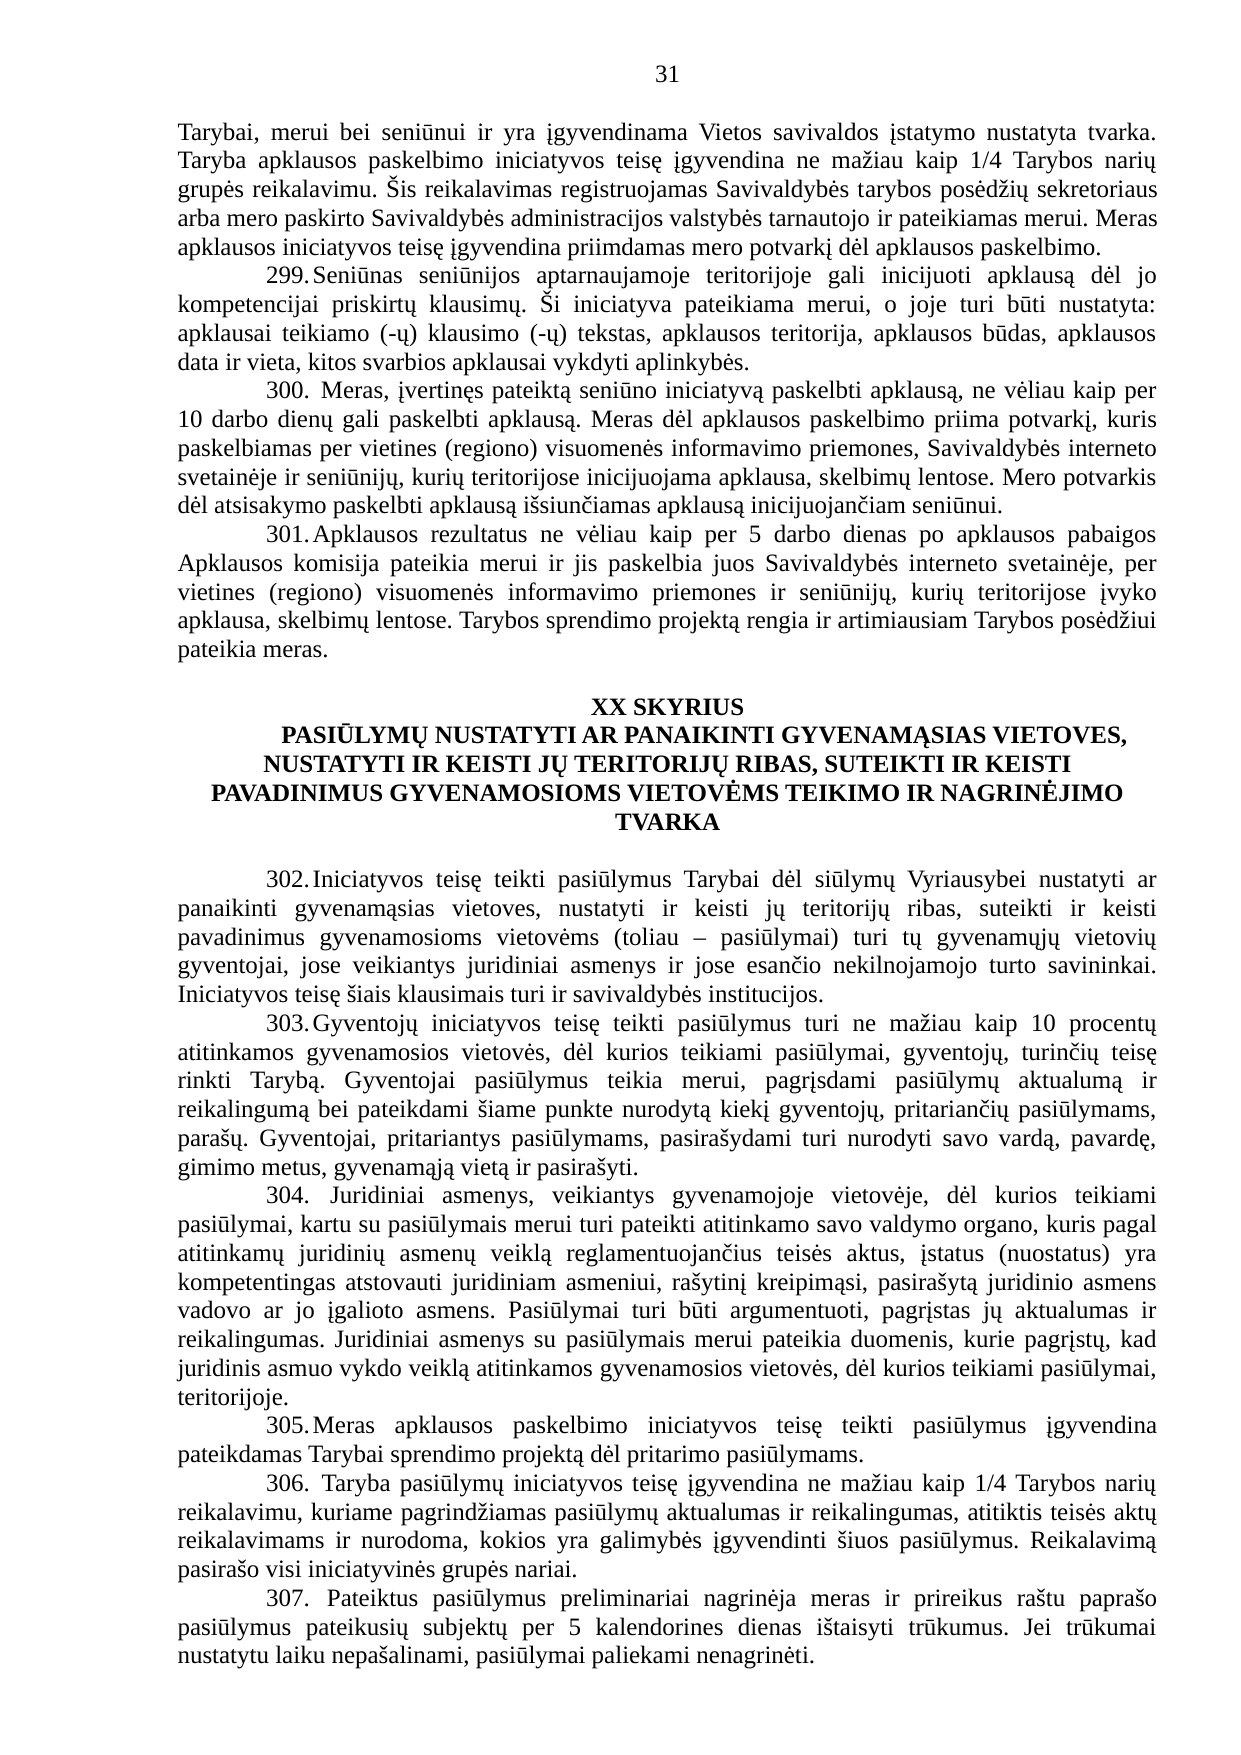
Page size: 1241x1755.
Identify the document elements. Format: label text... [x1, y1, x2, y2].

text 306. Taryba pasiūlymų iniciatyvos teisę įgyvendina ne mažiau kaip 1/4 Tarybos narių reikalavimu, kuriame pagrindžiamas pasiūlymų aktualumas ir reikalingumas, atitiktis teisės aktų reikalavimams ir nurodoma, kokios yra galimybės įgyvendinti šiuos pasiūlymus. Reikalavimą pasirašo visi iniciatyvinės grupės nariai. [177, 1468, 1158, 1583]
text 300. Meras, įvertinęs pateiktą seniūno iniciatyvą paskelbti apklausą, ne vėliau kaip per 10 darbo dienų gali paskelbti apklausą. Meras dėl apklausos paskelbimo priima potvarkį, kuris paskelbiamas per vietines (regiono) visuomenės informavimo priemones, Savivaldybės interneto svetainėje ir seniūnijų, kurių teritorijose inicijuojama apklausa, skelbimų lentose. Mero potvarkis dėl atsisakymo paskelbti apklausą išsiunčiamas apklausą inicijuojančiam seniūnui. [177, 375, 1158, 519]
text Tarybai, merui bei seniūnui ir yra įgyvendinama Vietos savivaldos įstatymo nustatyta tvarka. Taryba apklausos paskelbimo iniciatyvos teisę įgyvendina ne mažiau kaip 1/4 Tarybos narių grupės reikalavimu. Šis reikalavimas registruojamas Savivaldybės tarybos posėdžių sekretoriaus arba mero paskirto Savivaldybės administracijos valstybės tarnautojo ir pateikiamas merui. Meras apklausos iniciatyvos teisę įgyvendina priimdamas mero potvarkį dėl apklausos paskelbimo. [177, 117, 1158, 260]
text 304. Juridiniai asmenys, veikiantys gyvenamojoje vietovėje, dėl kurios teikiami pasiūlymai, kartu su pasiūlymais merui turi pateikti atitinkamo savo valdymo organo, kuris pagal atitinkamų juridinių asmenų veiklą reglamentuojančius teisės aktus, įstatus (nuostatus) yra kompetentingas atstovauti juridiniam asmeniui, rašytinį kreipimąsi, pasirašytą juridinio asmens vadovo ar jo įgalioto asmens. Pasiūlymai turi būti argumentuoti, pagrįstas jų aktualumas ir reikalingumas. Juridiniai asmenys su pasiūlymais merui pateikia duomenis, kurie pagrįstų, kad juridinis asmuo vykdo veiklą atitinkamos gyvenamosios vietovės, dėl kurios teikiami pasiūlymai, teritorijoje. [177, 1180, 1158, 1410]
text 302. Iniciatyvos teisę teikti pasiūlymus Tarybai dėl siūlymų Vyriausybei nustatyti ar panaikinti gyvenamąsias vietoves, nustatyti ir keisti jų teritorijų ribas, suteikti ir keisti pavadinimus gyvenamosioms vietovėms (toliau – pasiūlymai) turi tų gyvenamųjų vietovių gyventojai, jose veikiantys juridiniai asmenys ir jose esančio nekilnojamojo turto savininkai. Iniciatyvos teisę šiais klausimais turi ir savivaldybės institucijos. [177, 864, 1158, 1008]
text PASIŪLYMŲ NUSTATYTI AR PANAIKINTI GYVENAMĄSIAS VIETOVES, NUSTATYTI IR KEISTI JŲ TERITORIJŲ RIBAS, SUTEIKTI IR KEISTI PAVADINIMUS GYVENAMOSIOMS VIETOVĖMS TEIKIMO IR NAGRINĖJIMO TVARKA [177, 720, 1158, 835]
text 299. Seniūnas seniūnijos aptarnaujamoje teritorijoje gali inicijuoti apklausą dėl jo kompetencijai priskirtų klausimų. Ši iniciatyva pateikiama merui, o joje turi būti nustatyta: apklausai teikiamo (-ų) klausimo (-ų) tekstas, apklausos teritorija, apklausos būdas, apklausos data ir vieta, kitos svarbios apklausai vykdyti aplinkybės. [177, 260, 1158, 375]
text 303. Gyventojų iniciatyvos teisę teikti pasiūlymus turi ne mažiau kaip 10 procentų atitinkamos gyvenamosios vietovės, dėl kurios teikiami pasiūlymai, gyventojų, turinčių teisę rinkti Tarybą. Gyventojai pasiūlymus teikia merui, pagrįsdami pasiūlymų aktualumą ir reikalingumą bei pateikdami šiame punkte nurodytą kiekį gyventojų, pritariančių pasiūlymams, parašų. Gyventojai, pritariantys pasiūlymams, pasirašydami turi nurodyti savo vardą, pavardę, gimimo metus, gyvenamąją vietą ir pasirašyti. [177, 1008, 1158, 1180]
text XX SKYRIUS [177, 692, 1158, 720]
text 305. Meras apklausos paskelbimo iniciatyvos teisę teikti pasiūlymus įgyvendina pateikdamas Tarybai sprendimo projektą dėl pritarimo pasiūlymams. [177, 1410, 1158, 1468]
text 301. Apklausos rezultatus ne vėliau kaip per 5 darbo dienas po apklausos pabaigos Apklausos komisija pateikia merui ir jis paskelbia juos Savivaldybės interneto svetainėje, per vietines (regiono) visuomenės informavimo priemones ir seniūnijų, kurių teritorijose įvyko apklausa, skelbimų lentose. Tarybos sprendimo projektą rengia ir artimiausiam Tarybos posėdžiui pateikia meras. [177, 519, 1158, 663]
text 307. Pateiktus pasiūlymus preliminariai nagrinėja meras ir prireikus raštu paprašo pasiūlymus pateikusių subjektų per 5 kalendorines dienas ištaisyti trūkumus. Jei trūkumai nustatytu laiku nepašalinami, pasiūlymai paliekami nenagrinėti. [177, 1583, 1158, 1669]
